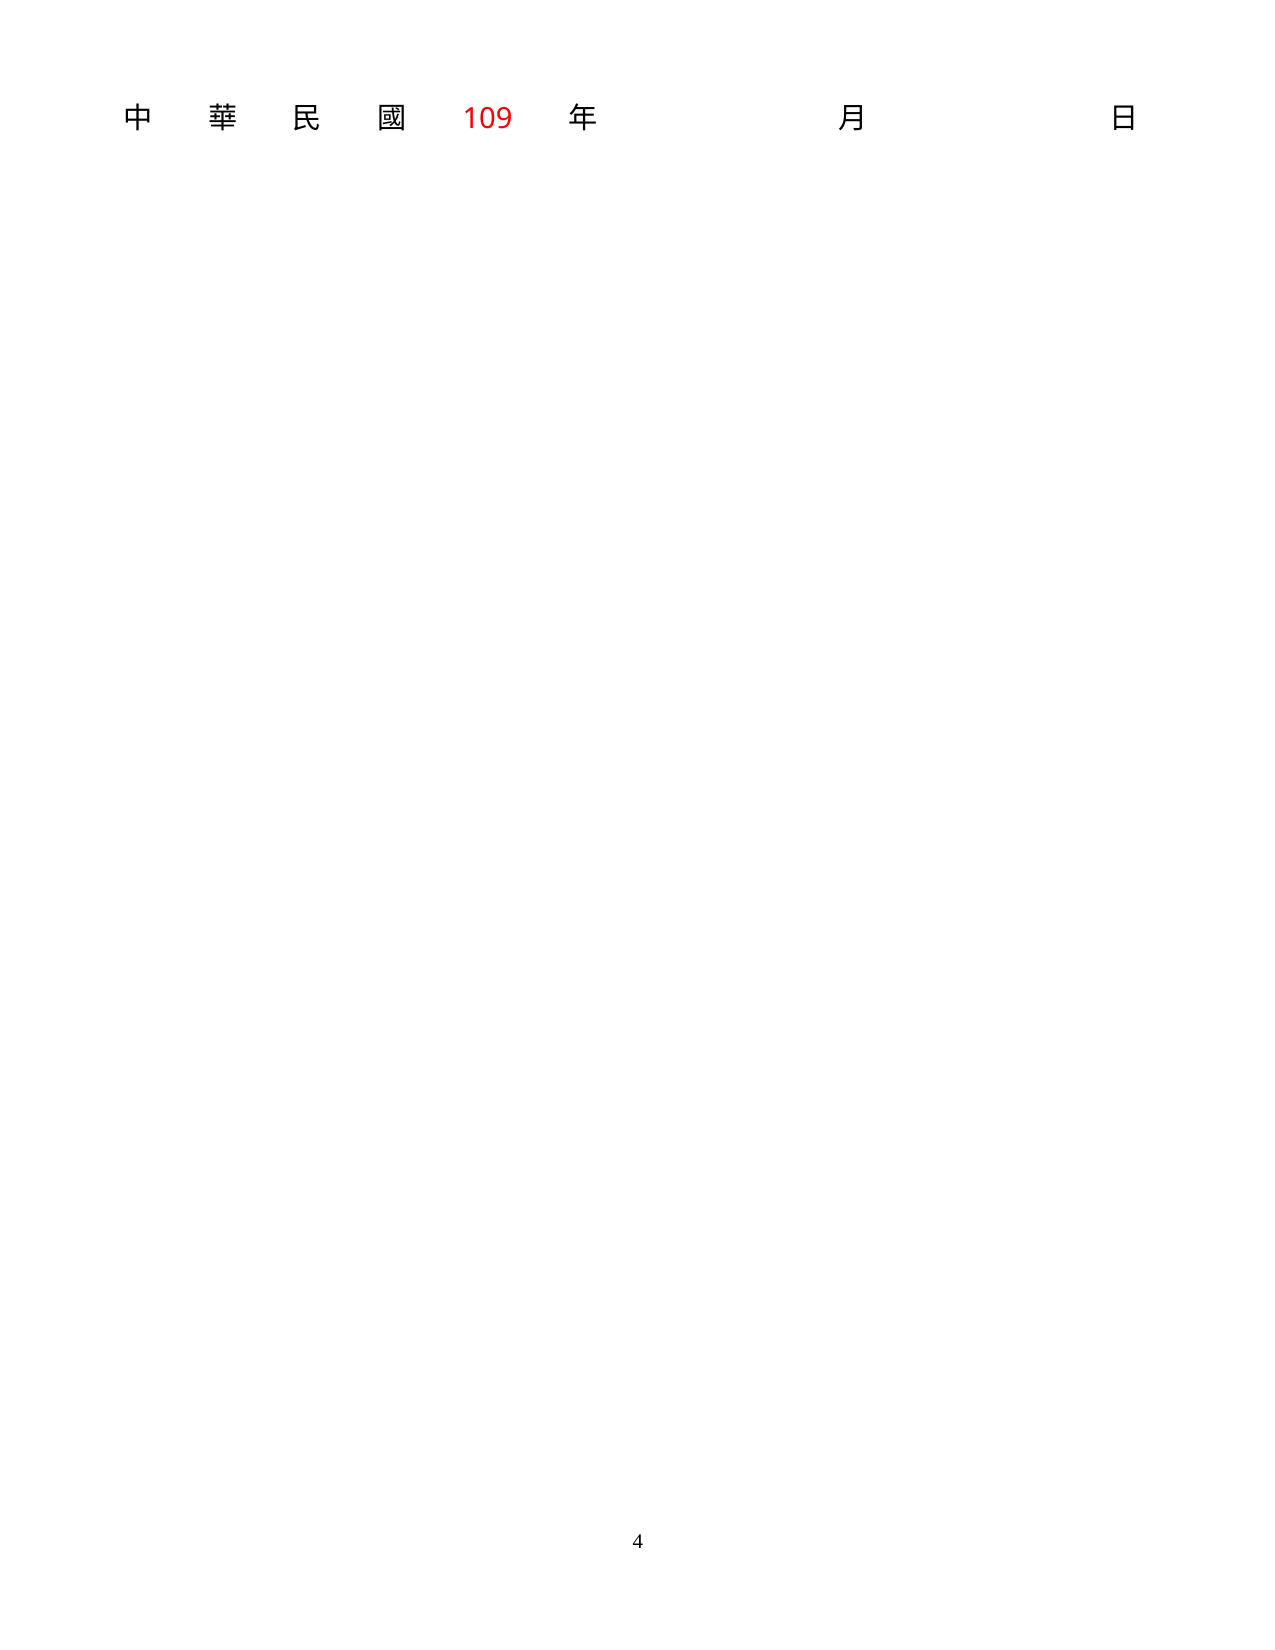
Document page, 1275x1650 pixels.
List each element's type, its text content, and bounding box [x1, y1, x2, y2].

text 中華民國109年 月 日 [123, 94, 1139, 137]
